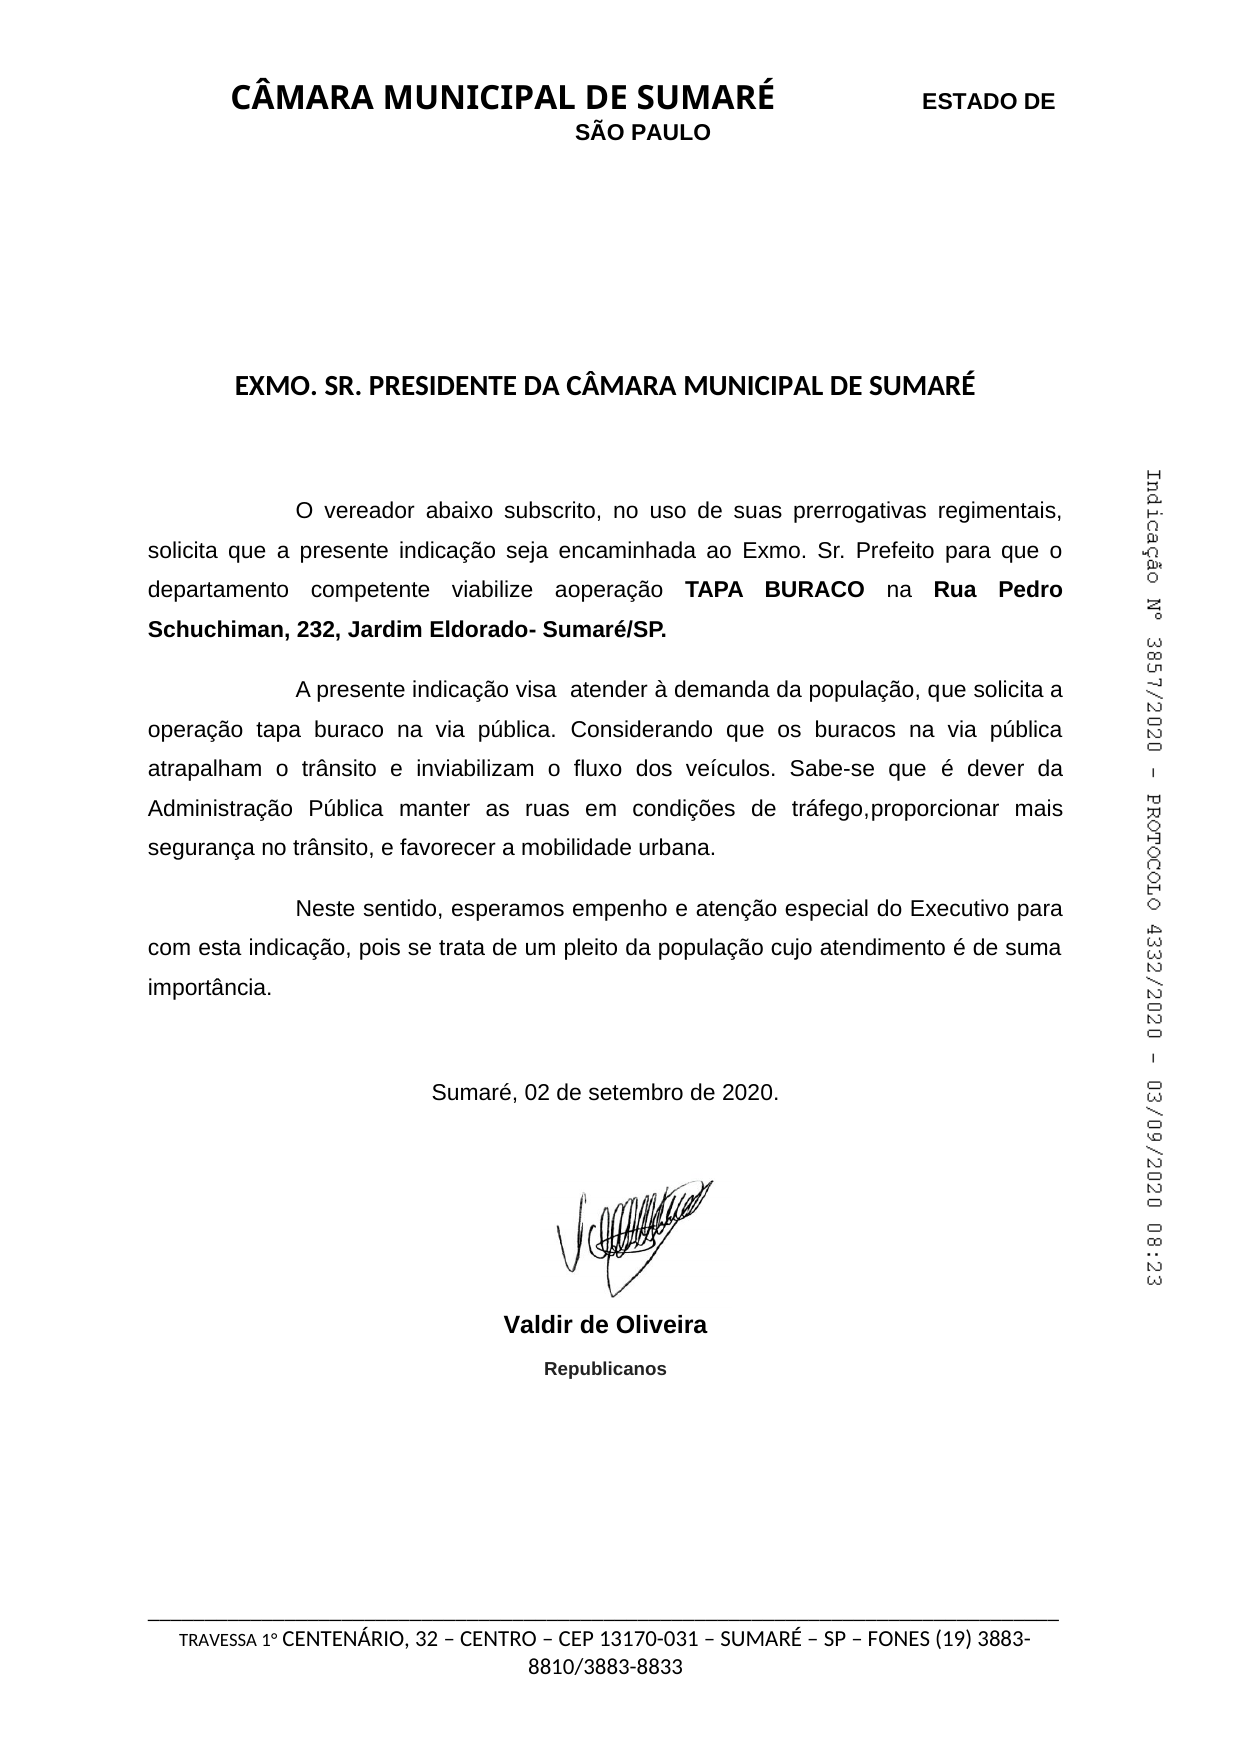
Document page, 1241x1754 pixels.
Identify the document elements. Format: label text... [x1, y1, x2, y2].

picture [1126, 464, 1177, 1290]
text Neste sentido, esperamos empenho e atenção especial do Executivo para com esta indicação, pois se trata de um pleito da população cujo atendimento é de suma importância. [148, 894, 1063, 1000]
text Republicanos [148, 1357, 1063, 1379]
picture [541, 1166, 733, 1308]
text Valdir de Oliveira [148, 1310, 1063, 1338]
text EXMO. SR. PRESIDENTE DA CÂMARA MUNICIPAL DE SUMARÉ [148, 367, 1063, 403]
text A presente indicação visa atender à demanda da população, que solicita a operação tapa buraco na via pública. Considerando que os buracos na via pública atrapalham o trânsito e inviabilizam o fluxo dos veículos. Sabe-se que é dever da Administração Pública manter as ruas em condições de tráfego,proporcionar mais segurança no trânsito, e favorecer a mobilidade urbana. [148, 676, 1063, 861]
text O vereador abaixo subscrito, no uso de suas prerrogativas regimentais, solicita que a presente indicação seja encaminhada ao Exmo. Sr. Prefeito para que o departamento competente viabilize aoperação TAPA BURACO na Rua Pedro Schuchiman, 232, Jardim Eldorado- Sumaré/SP. [148, 497, 1063, 642]
text Sumaré, 02 de setembro de 2020. [148, 1079, 1063, 1105]
